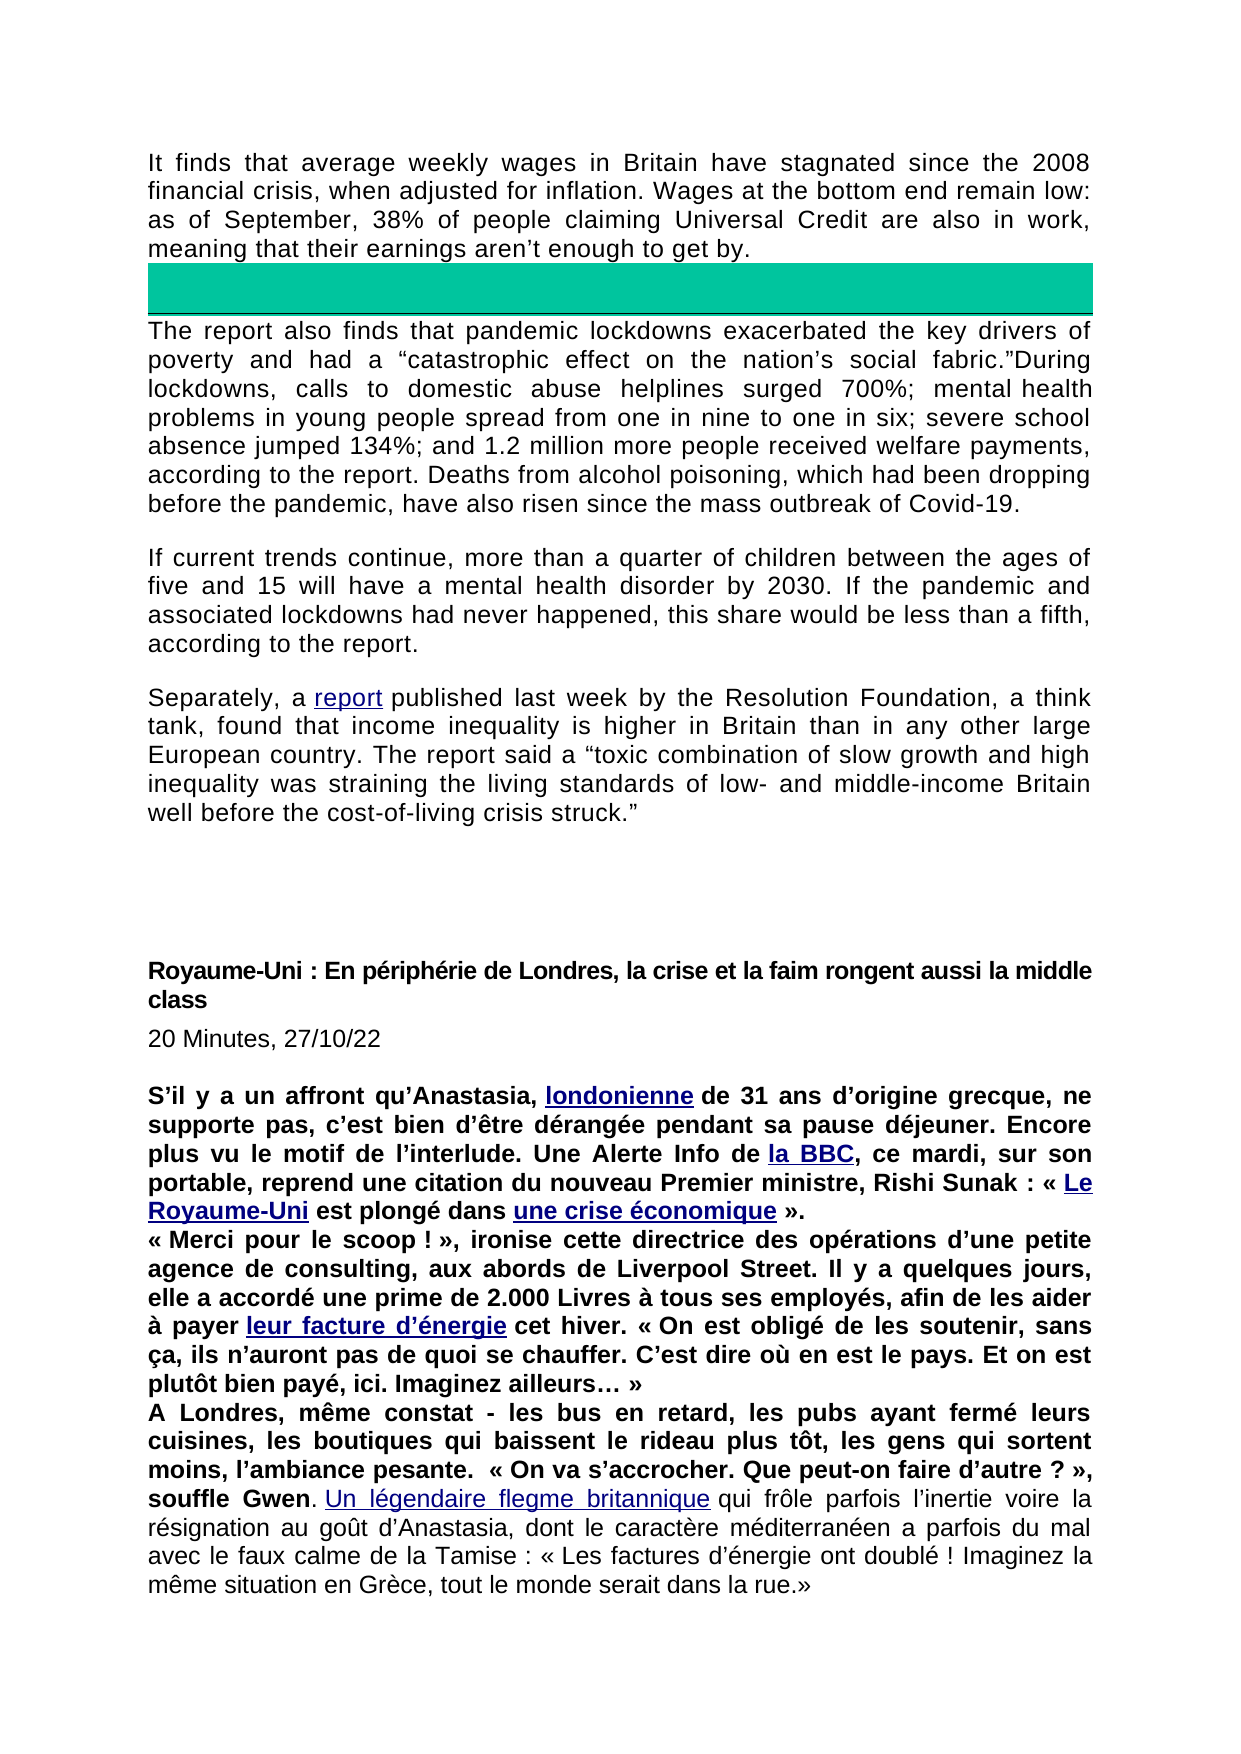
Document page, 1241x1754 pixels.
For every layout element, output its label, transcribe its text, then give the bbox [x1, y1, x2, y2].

text If current trends continue, more than a quarter of children between the ages of five and 15 will have a mental health disorder by 2030. If the pandemic and associated lockdowns had never happened, this share would be less than a fifth, according to the report. [148, 543, 1093, 658]
text 20 Minutes, 27/10/22 [148, 1024, 1093, 1053]
text A Londres, même constat - les bus en retard, les pubs ayant fermé leurs cuisines, les boutiques qui baissent le rideau plus tôt, les gens qui sortent moins, l’ambiance pesante. « On va s’accrocher. Que peut-on faire d’autre ? », souffle Gwen. Un légendaire flegme britannique qui frôle parfois l’inertie voire la résignation au goût d’Anastasia, dont le caractère méditerranéen a parfois du mal avec le faux calme de la Tamise : « Les factures d’énergie ont doublé ! Imaginez la même situation en Grèce, tout le monde serait dans la rue.» [148, 1398, 1093, 1599]
text It finds that average weekly wages in Britain have stagnated since the 2008 financial crisis, when adjusted for inflation. Wages at the bottom end remain low: as of September, 38% of people claiming Universal Credit are also in work, meaning that their earnings aren’t enough to get by. [148, 148, 1093, 263]
text The report also finds that pandemic lockdowns exacerbated the key drivers of poverty and had a “catastrophic effect on the nation’s social fabric.”During lockdowns, calls to domestic abuse helplines surged 700%; mental health problems in young people spread from one in nine to one in six; severe school absence jumped 134%; and 1.2 million more people received welfare payments, according to the report. Deaths from alcohol poisoning, which had been dropping before the pandemic, have also risen since the mass outbreak of Covid-19. [148, 316, 1093, 518]
text « Merci pour le scoop ! », ironise cette directrice des opérations d’une petite agence de consulting, aux abords de Liverpool Street. Il y a quelques jours, elle a accordé une prime de 2.000 Livres à tous ses employés, afin de les aider à payer leur facture d’énergie cet hiver. « On est obligé de les soutenir, sans ça, ils n’auront pas de quoi se chauffer. C’est dire où en est le pays. Et on est plutôt bien payé, ici. Imaginez ailleurs… » [148, 1225, 1093, 1398]
text Separately, a report published last week by the Resolution Foundation, a think tank, found that income inequality is higher in Britain than in any other large European country. The report said a “toxic combination of slow growth and high inequality was straining the living standards of low- and middle-income Britain well before the cost-of-living crisis struck.” [148, 683, 1093, 826]
subtitle Royaume-Uni : En périphérie de Londres, la crise et la faim rongent aussi la middle class [148, 956, 1093, 1013]
text S’il y a un affront qu’Anastasia, londonienne de 31 ans d’origine grecque, ne supporte pas, c’est bien d’être dérangée pendant sa pause déjeuner. Encore plus vu le motif de l’interlude. Une Alerte Info de la BBC, ce mardi, sur son portable, reprend une citation du nouveau Premier ministre, Rishi Sunak : « Le Royaume-Uni est plongé dans une crise économique ». [148, 1081, 1093, 1225]
